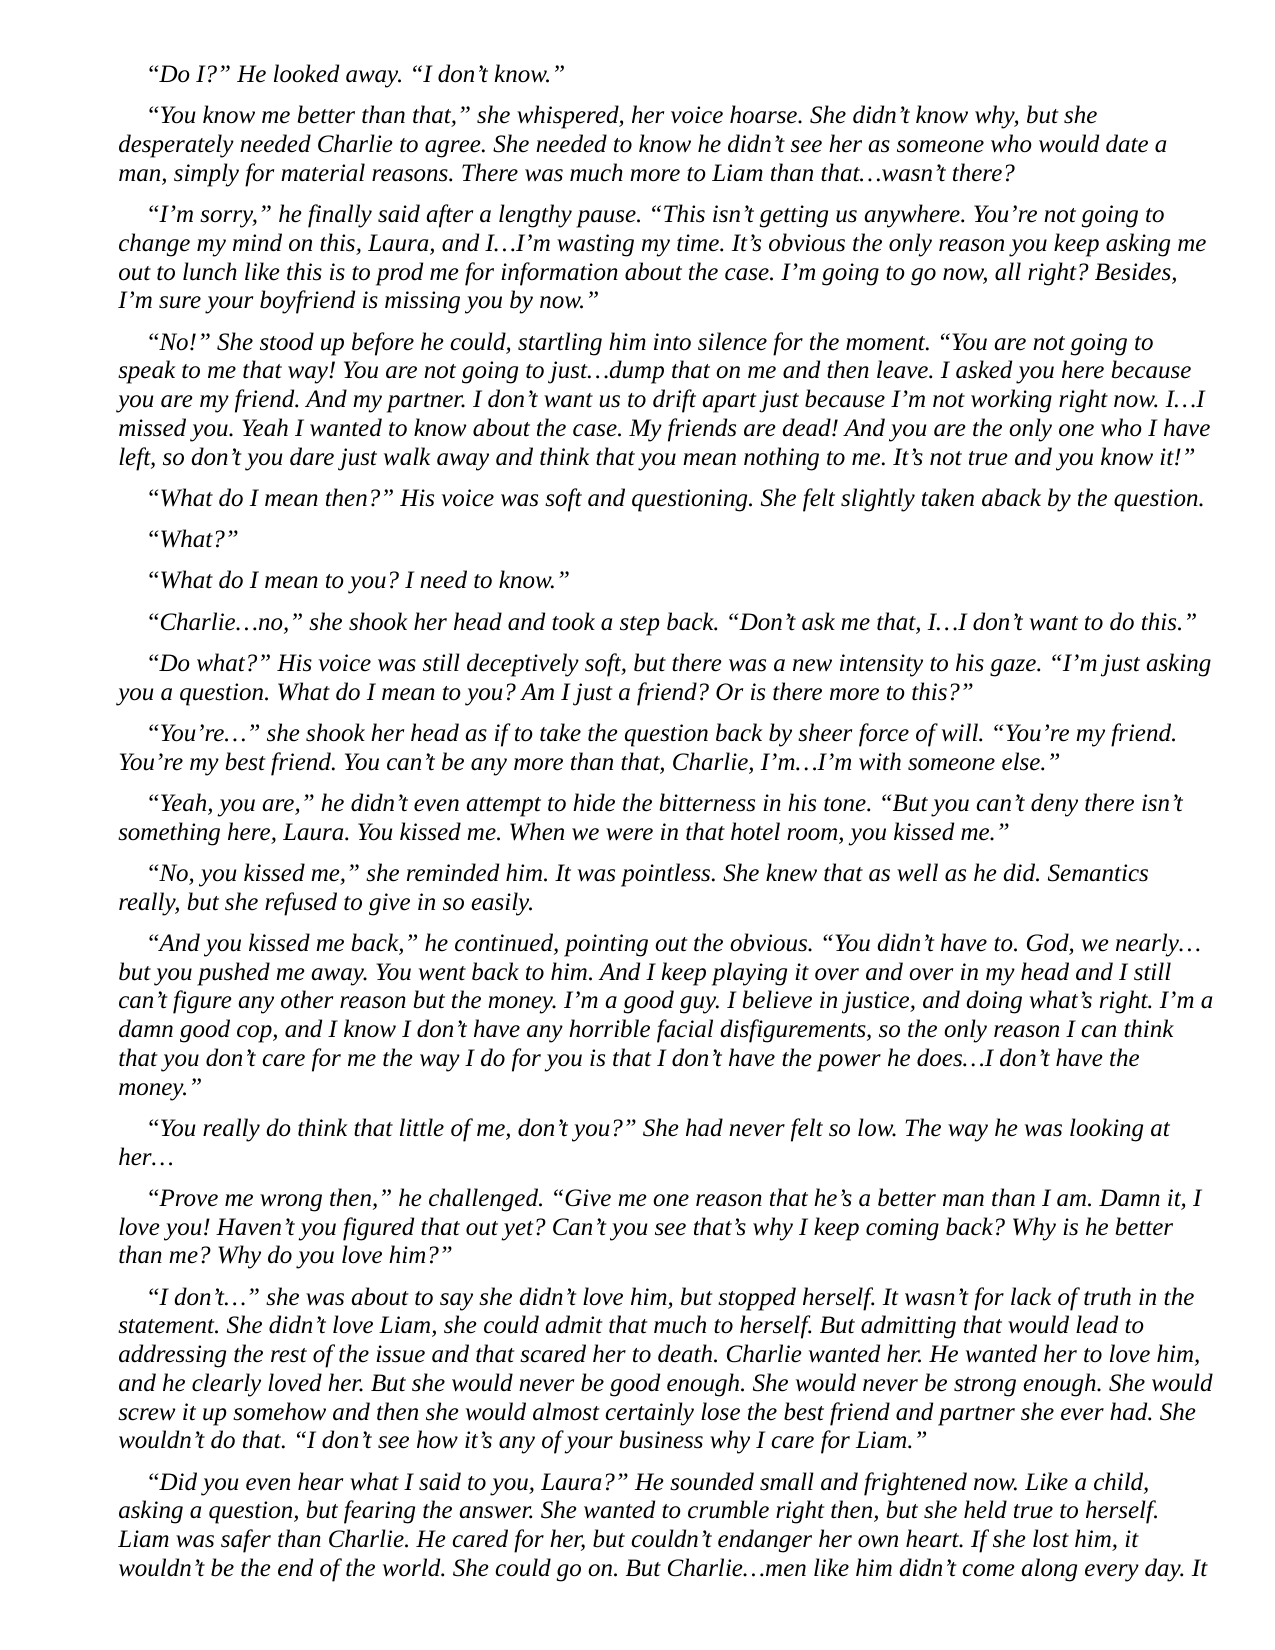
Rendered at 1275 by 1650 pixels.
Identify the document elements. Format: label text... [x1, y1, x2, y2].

text “No!” She stood up before he could, startling him into silence for the moment. “You are not going to speak to me that way! You are not going to just…dump that on me and then leave. I asked you here because you are my friend. And my partner. I don’t want us to drift apart just because I’m not working right now. I…I missed you. Yeah I wanted to know about the case. My friends are dead! And you are the only one who I have left, so don’t you dare just walk away and think that you mean nothing to me. It’s not true and you know it!” [118, 327, 1216, 470]
text “Charlie…no,” she shook her head and took a step back. “Don’t ask me that, I…I don’t want to do this.” [118, 607, 1216, 635]
text “What?” [118, 524, 1216, 553]
text “I don’t…” she was about to say she didn’t love him, but stopped herself. It wasn’t for lack of truth in the statement. She didn’t love Liam, she could admit that much to herself. But admitting that would lead to addressing the rest of the issue and that scared her to death. Charlie wanted her. He wanted her to love him, and he clearly loved her. But she would never be good enough. She would never be strong enough. She would screw it up somehow and then she would almost certainly lose the best friend and partner she ever had. She wouldn’t do that. “I don’t see how it’s any of your business why I care for Liam.” [118, 1282, 1216, 1454]
text “What do I mean to you? I need to know.” [118, 565, 1216, 594]
text “And you kissed me back,” he continued, pointing out the obvious. “You didn’t have to. God, we nearly…but you pushed me away. You went back to him. And I keep playing it over and over in my head and I still can’t figure any other reason but the money. I’m a good guy. I believe in justice, and doing what’s right. I’m a damn good cop, and I know I don’t have any horrible facial disfigurements, so the only reason I can think that you don’t care for me the way I do for you is that I don’t have the power he does…I don’t have the money.” [118, 928, 1216, 1100]
text “Do what?” His voice was still deceptively soft, but there was a new intensity to his gaze. “I’m just asking you a question. What do I mean to you? Am I just a friend? Or is there more to this?” [118, 648, 1216, 705]
text “Do I?” He looked away. “I don’t know.” [118, 59, 1216, 88]
text “You’re…” she shook her head as if to take the question back by sheer force of will. “You’re my friend. You’re my best friend. You can’t be any more than that, Charlie, I’m…I’m with someone else.” [118, 718, 1216, 775]
text “You really do think that little of me, don’t you?” She had never felt so low. The way he was looking at her… [118, 1113, 1216, 1170]
text “You know me better than that,” she whispered, her voice hoarse. She didn’t know why, but she desperately needed Charlie to agree. She needed to know he didn’t see her as someone who would date a man, simply for material reasons. There was much more to Liam than that…wasn’t there? [118, 100, 1216, 187]
text “Yeah, you are,” he didn’t even attempt to hide the bitterness in his tone. “But you can’t deny there isn’t something here, Laura. You kissed me. When we were in that hotel room, you kissed me.” [118, 788, 1216, 845]
text “I’m sorry,” he finally said after a lengthy pause. “This isn’t getting us anywhere. You’re not going to change my mind on this, Laura, and I…I’m wasting my time. It’s obvious the only reason you keep asking me out to lunch like this is to prod me for information about the case. I’m going to go now, all right? Besides, I’m sure your boyfriend is missing you by now.” [118, 199, 1216, 314]
text “Did you even hear what I said to you, Laura?” He sounded small and frightened now. Like a child, asking a question, but fearing the answer. She wanted to crumble right then, but she held true to herself. Liam was safer than Charlie. He cared for her, but couldn’t endanger her own heart. If she lost him, it wouldn’t be the end of the world. She could go on. But Charlie…men like him didn’t come along every day. It [118, 1467, 1216, 1582]
text “Prove me wrong then,” he challenged. “Give me one reason that he’s a better man than I am. Damn it, I love you! Haven’t you figured that out yet? Can’t you see that’s why I keep coming back? Why is he better than me? Why do you love him?” [118, 1183, 1216, 1269]
text “What do I mean then?” His voice was soft and questioning. She felt slightly taken aback by the question. [118, 483, 1216, 512]
text “No, you kissed me,” she reminded him. It was pointless. She knew that as well as he did. Semantics really, but she refused to give in so easily. [118, 858, 1216, 915]
